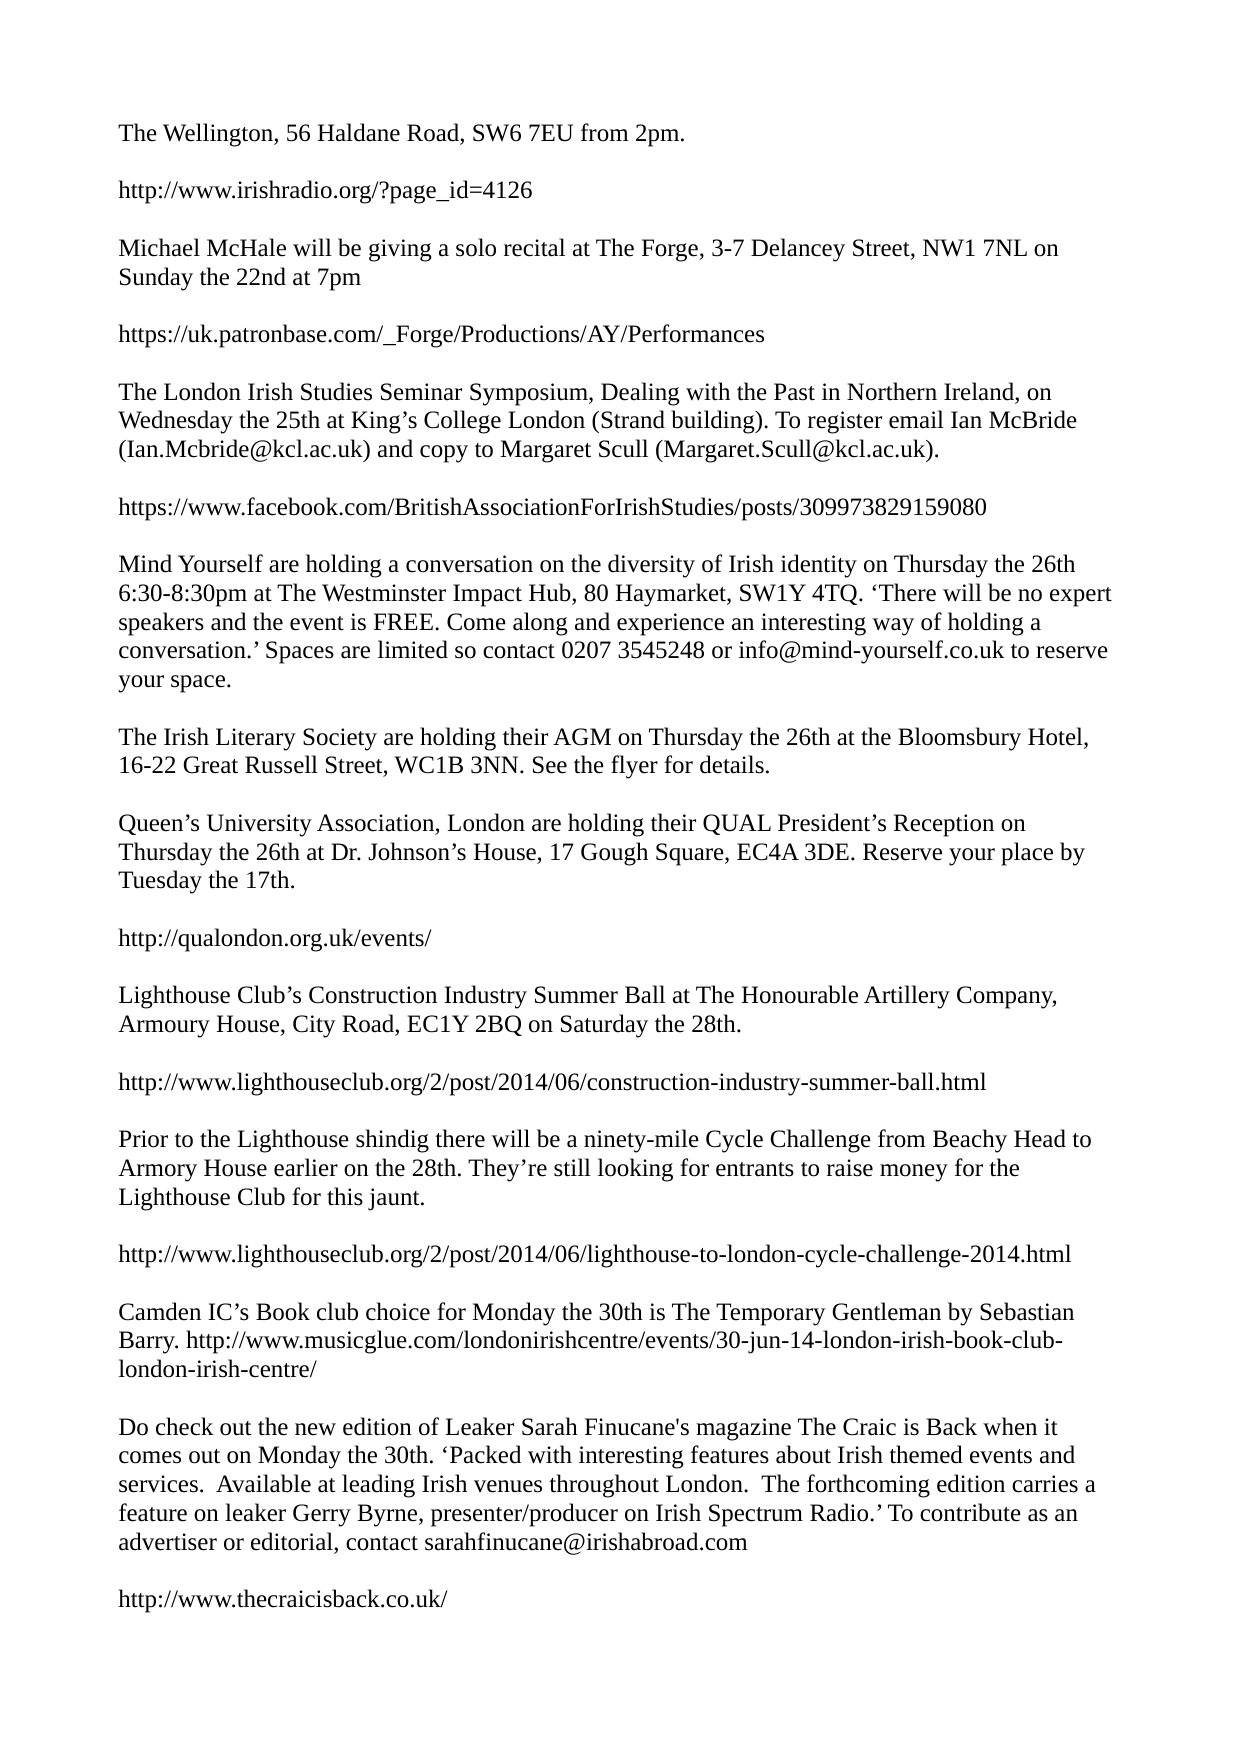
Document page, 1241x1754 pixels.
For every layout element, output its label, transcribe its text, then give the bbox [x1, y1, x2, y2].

text http://www.lighthouseclub.org/2/post/2014/06/construction-industry-summer-ball.html [118, 1067, 1122, 1096]
text Lighthouse Club’s Construction Industry Summer Ball at The Honourable Artillery Company, Armoury House, City Road, EC1Y 2BQ on Saturday the 28th. [118, 981, 1122, 1038]
text http://www.irishradio.org/?page_id=4126 [118, 176, 1122, 204]
text Camden IC’s Book club choice for Monday the 30th is The Temporary Gentleman by Sebastian Barry. http://www.musicglue.com/londonirishcentre/events/30-jun-14-london-irish-book-club-london-irish-centre/ [118, 1297, 1122, 1383]
text Michael McHale will be giving a solo recital at The Forge, 3-7 Delancey Street, NW1 7NL on Sunday the 22nd at 7pm [118, 233, 1122, 291]
text http://qualondon.org.uk/events/ [118, 923, 1122, 952]
text http://www.lighthouseclub.org/2/post/2014/06/lighthouse-to-london-cycle-challenge-2014.html [118, 1239, 1122, 1268]
text The London Irish Studies Seminar Symposium, Dealing with the Past in Northern Ireland, on Wednesday the 25th at King’s College London (Strand building). To register email Ian McBride (Ian.Mcbride@kcl.ac.uk) and copy to Margaret Scull (Margaret.Scull@kcl.ac.uk). [118, 377, 1122, 463]
text http://www.thecraicisback.co.uk/ [118, 1584, 1122, 1613]
text The Wellington, 56 Haldane Road, SW6 7EU from 2pm. [118, 118, 1122, 147]
text https://www.facebook.com/BritishAssociationForIrishStudies/posts/309973829159080 [118, 492, 1122, 521]
text Prior to the Lighthouse shindig there will be a ninety-mile Cycle Challenge from Beachy Head to Armory House earlier on the 28th. They’re still looking for entrants to raise money for the Lighthouse Club for this jaunt. [118, 1124, 1122, 1211]
text Queen’s University Association, London are holding their QUAL President’s Reception on Thursday the 26th at Dr. Johnson’s House, 17 Gough Square, EC4A 3DE. Reserve your place by Tuesday the 17th. [118, 808, 1122, 894]
text The Irish Literary Society are holding their AGM on Thursday the 26th at the Bloomsbury Hotel, 16-22 Great Russell Street, WC1B 3NN. See the flyer for details. [118, 722, 1122, 779]
text https://uk.patronbase.com/_Forge/Productions/AY/Performances [118, 319, 1122, 348]
text Mind Yourself are holding a conversation on the diversity of Irish identity on Thursday the 26th 6:30-8:30pm at The Westminster Impact Hub, 80 Haymarket, SW1Y 4TQ. ‘There will be no expert speakers and the event is FREE. Come along and experience an interesting way of holding a conversation.’ Spaces are limited so contact 0207 3545248 or info@mind-yourself.co.uk to reserve your space. [118, 549, 1122, 693]
text Do check out the new edition of Leaker Sarah Finucane's magazine The Craic is Back when it comes out on Monday the 30th. ‘Packed with interesting features about Irish themed events and services. Available at leading Irish venues throughout London. The forthcoming edition carries a feature on leaker Gerry Byrne, presenter/producer on Irish Spectrum Radio.’ To contribute as an advertiser or editorial, contact sarahfinucane@irishabroad.com [118, 1412, 1122, 1556]
